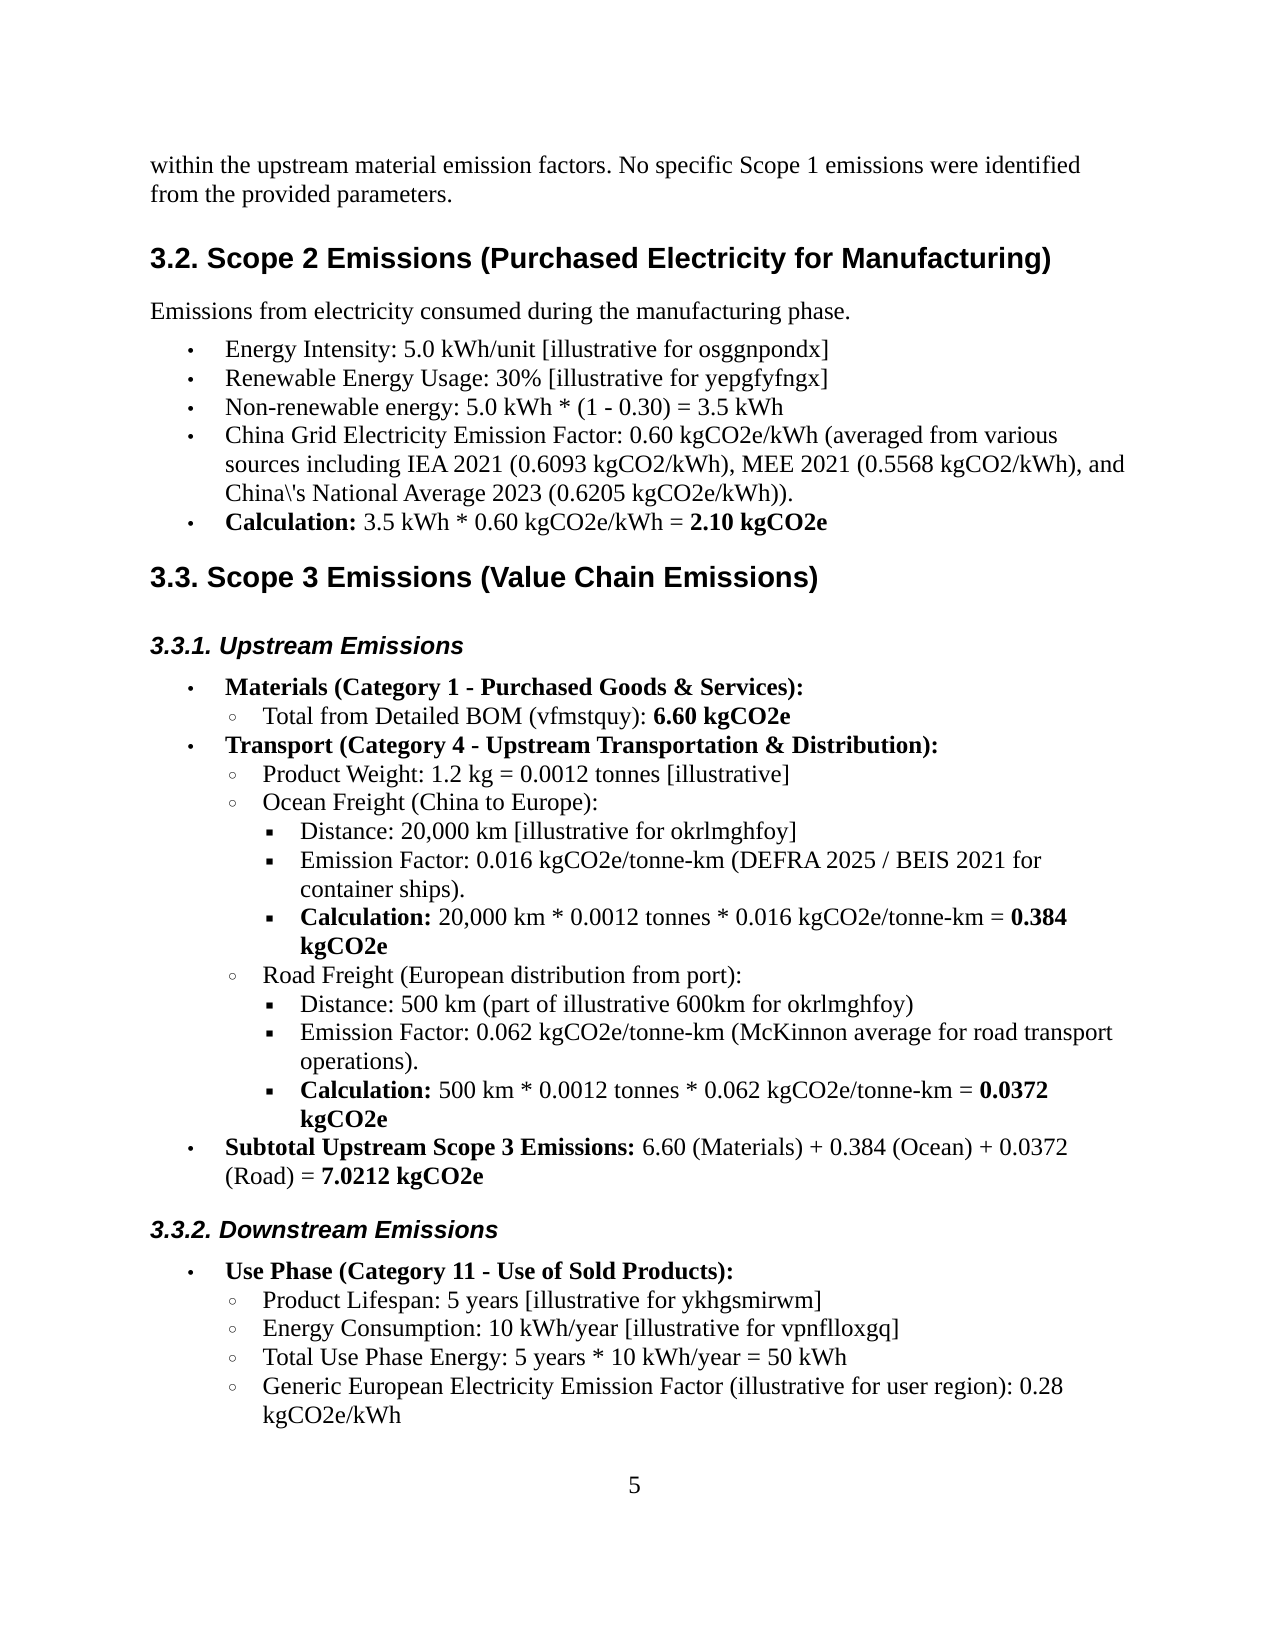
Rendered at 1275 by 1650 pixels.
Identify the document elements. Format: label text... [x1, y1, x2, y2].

subtitle 3.3. Scope 3 Emissions (Value Chain Emissions) [150, 560, 1125, 594]
list Energy Consumption: 10 kWh/year [illustrative for vpnflloxgq] [225, 1313, 1125, 1342]
list Distance: 20,000 km [illustrative for okrlmghfoy] [262, 816, 1125, 845]
list Calculation: 20,000 km * 0.0012 tonnes * 0.016 kgCO2e/tonne-km = 0.384 kgCO2e [262, 902, 1125, 960]
text within the upstream material emission factors. No specific Scope 1 emissions were identified from the provided parameters. [150, 150, 1125, 207]
list Ocean Freight (China to Europe): [225, 787, 1125, 816]
list Total from Detailed BOM (vfmstquy): 6.60 kgCO2e [225, 701, 1125, 730]
list Calculation: 500 km * 0.0012 tonnes * 0.062 kgCO2e/tonne-km = 0.0372 kgCO2e [262, 1075, 1125, 1132]
list Product Weight: 1.2 kg = 0.0012 tonnes [illustrative] [225, 759, 1125, 787]
list Product Lifespan: 5 years [illustrative for ykhgsmirwm] [225, 1285, 1125, 1313]
list Distance: 500 km (part of illustrative 600km for okrlmghfoy) [262, 989, 1125, 1017]
list Transport (Category 4 - Upstream Transportation & Distribution): [187, 730, 1125, 759]
list Calculation: 3.5 kWh * 0.60 kgCO2e/kWh = 2.10 kgCO2e [187, 507, 1125, 535]
list Energy Intensity: 5.0 kWh/unit [illustrative for osggnpondx] [187, 334, 1125, 363]
list Use Phase (Category 11 - Use of Sold Products): [187, 1256, 1125, 1285]
list Emission Factor: 0.062 kgCO2e/tonne-km (McKinnon average for road transport operations). [262, 1017, 1125, 1075]
list Subtotal Upstream Scope 3 Emissions: 6.60 (Materials) + 0.384 (Ocean) + 0.0372 (Road) = 7.0212 kgCO2e [187, 1132, 1125, 1190]
list Non-renewable energy: 5.0 kWh * (1 - 0.30) = 3.5 kWh [187, 392, 1125, 420]
list Materials (Category 1 - Purchased Goods & Services): [187, 672, 1125, 701]
list Renewable Energy Usage: 30% [illustrative for yepgfyfngx] [187, 363, 1125, 392]
list Generic European Electricity Emission Factor (illustrative for user region): 0.28 kgCO2e/kWh [225, 1371, 1125, 1428]
list Emission Factor: 0.016 kgCO2e/tonne-km (DEFRA 2025 / BEIS 2021 for container ships). [262, 845, 1125, 902]
list China Grid Electricity Emission Factor: 0.60 kgCO2e/kWh (averaged from various sources including IEA 2021 (0.6093 kgCO2/kWh), MEE 2021 (0.5568 kgCO2/kWh), and China\'s National Average 2023 (0.6205 kgCO2e/kWh)). [187, 420, 1125, 507]
subtitle 3.3.2. Downstream Emissions [150, 1215, 1125, 1243]
text Emissions from electricity consumed during the manufacturing phase. [150, 296, 1125, 325]
list Total Use Phase Energy: 5 years * 10 kWh/year = 50 kWh [225, 1342, 1125, 1371]
subtitle 3.2. Scope 2 Emissions (Purchased Electricity for Manufacturing) [150, 241, 1125, 275]
list Road Freight (European distribution from port): [225, 960, 1125, 989]
subtitle 3.3.1. Upstream Emissions [150, 631, 1125, 660]
